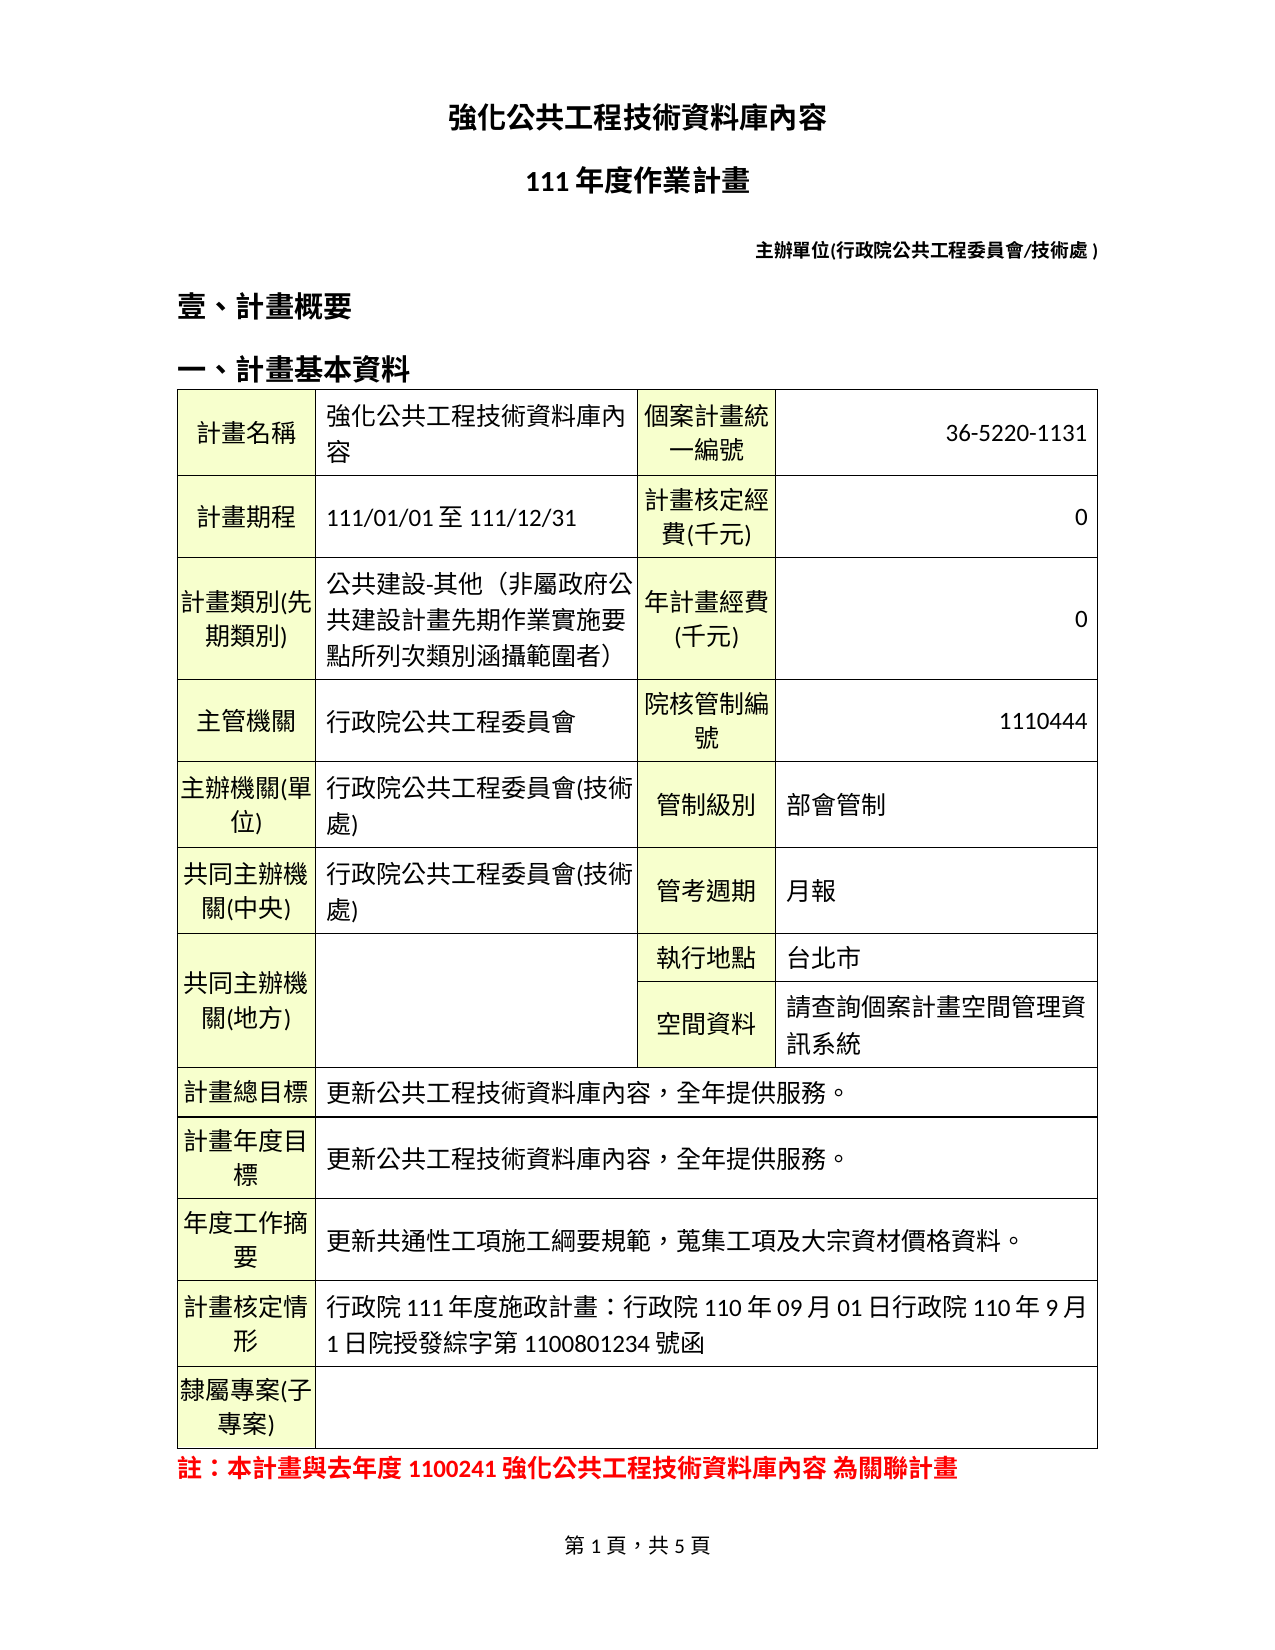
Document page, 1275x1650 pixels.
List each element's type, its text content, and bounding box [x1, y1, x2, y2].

table_cell 更新公共工程技術資料庫內容，全年提供服務。 [316, 1068, 1097, 1116]
table_cell 行政院公共工程委員會(技術處) [316, 848, 637, 933]
table_cell 共同主辦機關(地方) [178, 934, 315, 1067]
table_cell 111/01/01至111/12/31 [316, 476, 637, 557]
text 註：本計畫與去年度 1100241 強化公共工程技術資料庫內容 為關聯計畫 [177, 1449, 1098, 1485]
table_cell 空間資料 [638, 982, 775, 1067]
table_cell 執行地點 [638, 934, 775, 981]
table_cell 計畫核定情形 [178, 1281, 315, 1366]
table_cell 更新公共工程技術資料庫內容，全年提供服務。 [316, 1118, 1097, 1198]
table_cell 台北市 [776, 934, 1097, 981]
table_cell 0 [776, 476, 1097, 557]
table_cell 部會管制 [776, 762, 1097, 847]
table_cell 1110444 [776, 680, 1097, 761]
table_cell 行政院公共工程委員會 [316, 680, 637, 761]
table_cell 主管機關 [178, 680, 315, 761]
table_cell 行政院公共工程委員會(技術處) [316, 762, 637, 847]
text 壹、計畫概要 [177, 284, 1098, 326]
text 111年度作業計畫 [177, 158, 1098, 200]
table_cell 請查詢個案計畫空間管理資訊系統 [776, 982, 1097, 1067]
table_cell 共同主辦機關(中央) [178, 848, 315, 933]
table_header 36-5220-1131 [776, 390, 1097, 475]
table_header 計畫名稱 [178, 390, 315, 475]
table_cell 管考週期 [638, 848, 775, 933]
table_cell 主辦機關(單位) [178, 762, 315, 847]
table_cell 院核管制編號 [638, 680, 775, 761]
table_cell 隸屬專案(子專案) [178, 1367, 315, 1447]
table_cell 月報 [776, 848, 1097, 933]
table_cell [316, 1367, 1097, 1447]
table_cell 計畫年度目標 [178, 1118, 315, 1198]
table_cell 年度工作摘要 [178, 1199, 315, 1280]
table_cell 0 [776, 558, 1097, 679]
table_cell 管制級別 [638, 762, 775, 847]
table_cell 計畫總目標 [178, 1068, 315, 1116]
table_cell 計畫期程 [178, 476, 315, 557]
table_cell 更新共通性工項施工綱要規範，蒐集工項及大宗資材價格資料。 [316, 1199, 1097, 1280]
table_header 個案計畫統一編號 [638, 390, 775, 475]
table_cell 年計畫經費(千元) [638, 558, 775, 679]
table_cell [316, 934, 637, 1067]
text 主辦單位(行政院公共工程委員會/技術處 ) [177, 236, 1098, 263]
text 一、計畫基本資料 [177, 347, 1098, 389]
table_cell 計畫類別(先期類別) [178, 558, 315, 679]
table_cell 行政院111年度施政計畫：行政院110年09月01日行政院110年9月1日院授發綜字第1100801234號函 [316, 1281, 1097, 1366]
table_cell 公共建設-其他（非屬政府公共建設計畫先期作業實施要點所列次類別涵攝範圍者） [316, 558, 637, 679]
table_header 強化公共工程技術資料庫內容 [316, 390, 637, 475]
text 強化公共工程技術資料庫內容 [177, 95, 1098, 137]
table_cell 計畫核定經費(千元) [638, 476, 775, 557]
